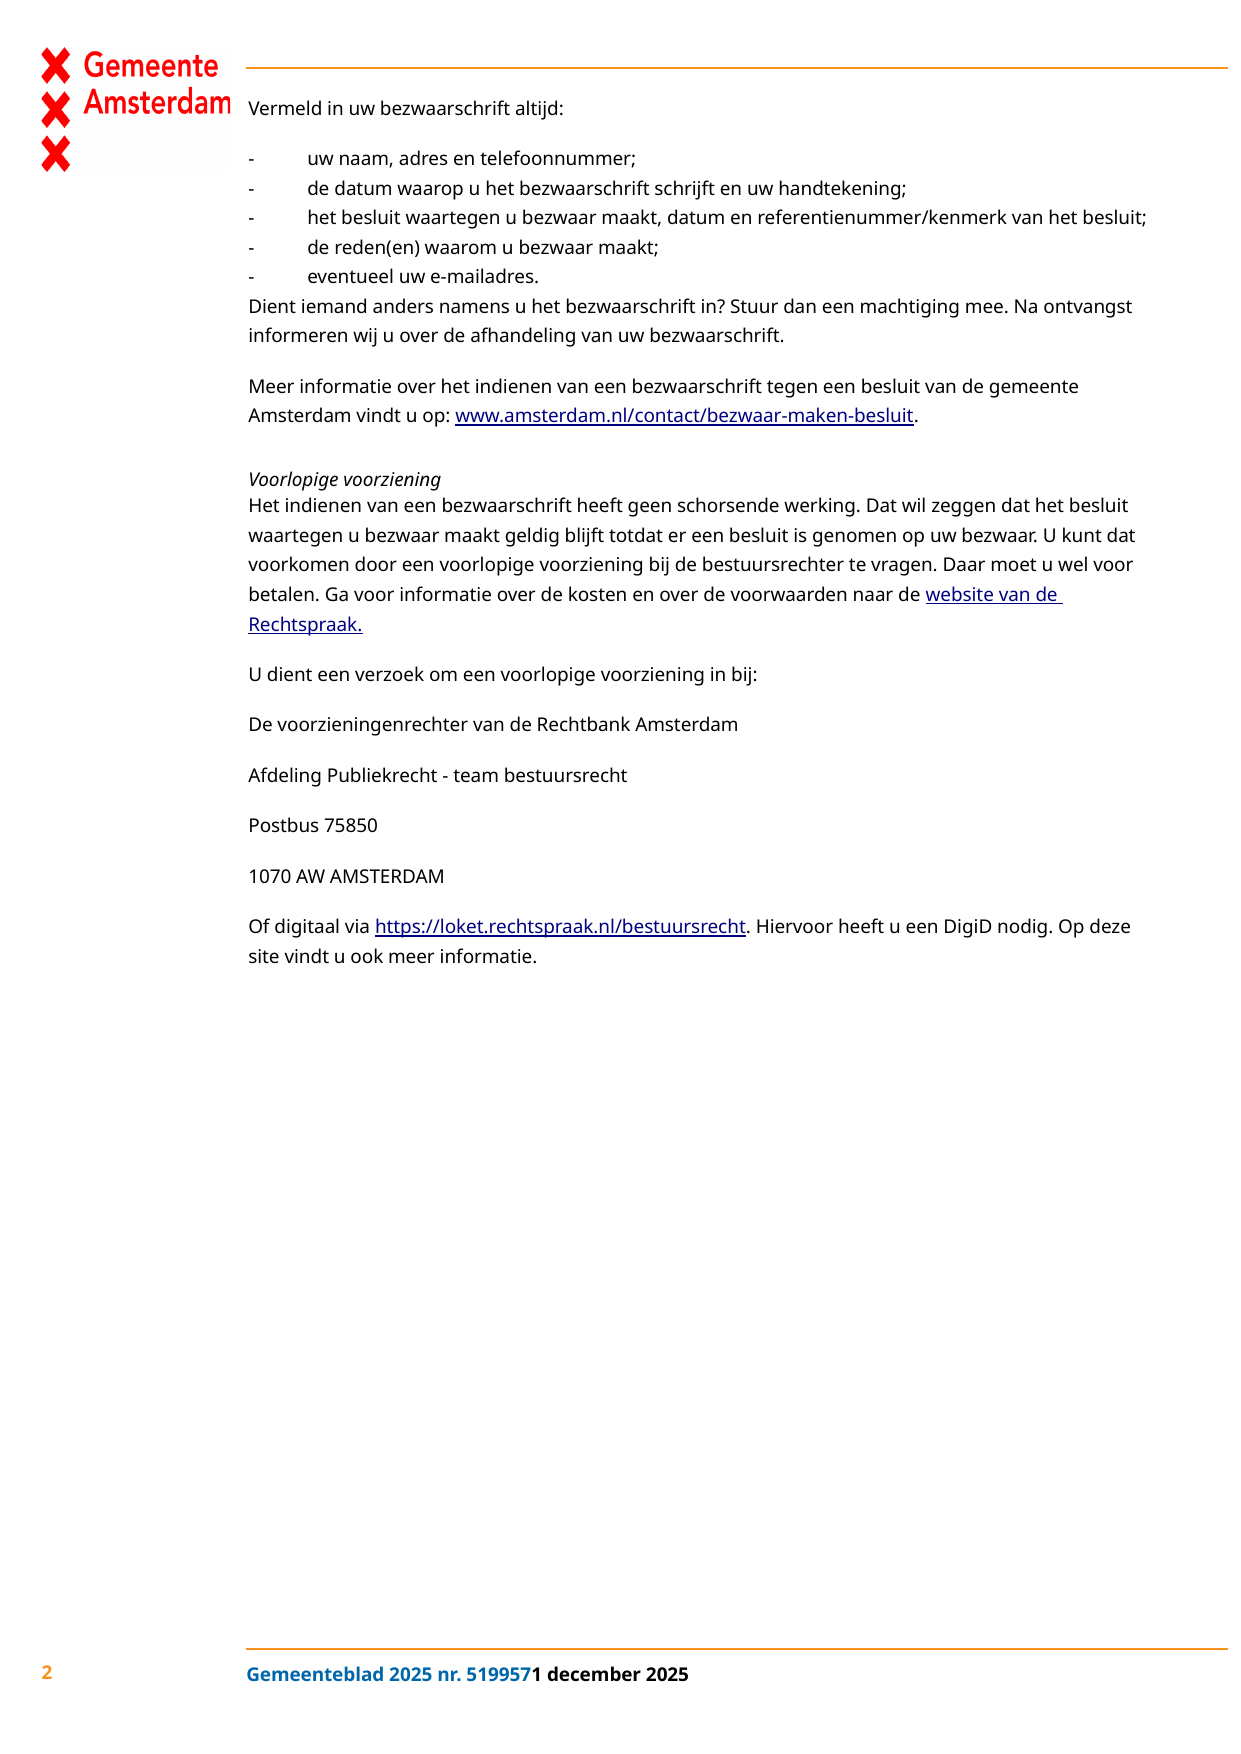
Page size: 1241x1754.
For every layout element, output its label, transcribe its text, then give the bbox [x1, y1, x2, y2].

text Dient iemand anders namens u het bezwaarschrift in? Stuur dan een machtiging mee. Na ontvangst informeren wij u over de afhandeling van uw bezwaarschrift. [248, 293, 1152, 348]
text Postbus 75850 [248, 812, 1152, 838]
text Of digitaal via https://loket.rechtspraak.nl/bestuursrecht. Hiervoor heeft u een DigiD nodig. Op deze site vindt u ook meer informatie. [248, 913, 1152, 968]
list de reden(en) waarom u bezwaar maakt; [248, 234, 1152, 260]
text 1070 AW AMSTERDAM [248, 863, 1152, 888]
text Meer informatie over het indienen van een bezwaarschrift tegen een besluit van de gemeente Amsterdam vindt u op: www.amsterdam.nl/contact/bezwaar-maken-besluit. [248, 373, 1152, 428]
list uw naam, adres en telefoonnummer; [248, 145, 1152, 171]
text Vermeld in uw bezwaarschrift altijd: [248, 95, 1152, 121]
list het besluit waartegen u bezwaar maakt, datum en referentienummer/kenmerk van het besluit; [248, 204, 1152, 230]
text Voorlopige voorziening [248, 467, 1152, 492]
text Afdeling Publiekrecht - team bestuursrecht [248, 762, 1152, 788]
text Het indienen van een bezwaarschrift heeft geen schorsende werking. Dat wil zeggen dat het besluit waartegen u bezwaar maakt geldig blijft totdat er een besluit is genomen op uw bezwaar. U kunt dat voorkomen door een voorlopige voorziening bij de bestuursrechter te vragen. Daar moet u wel voor betalen. Ga voor informatie over de kosten en over de voorwaarden naar de website van de Rechtspraak. [248, 492, 1152, 636]
text U dient een verzoek om een voorlopige voorziening in bij: [248, 661, 1152, 687]
text De voorzieningenrechter van de Rechtbank Amsterdam [248, 712, 1152, 737]
list de datum waarop u het bezwaarschrift schrijft en uw handtekening; [248, 175, 1152, 201]
picture [41, 47, 231, 172]
list eventueel uw e-mailadres. [248, 263, 1152, 289]
